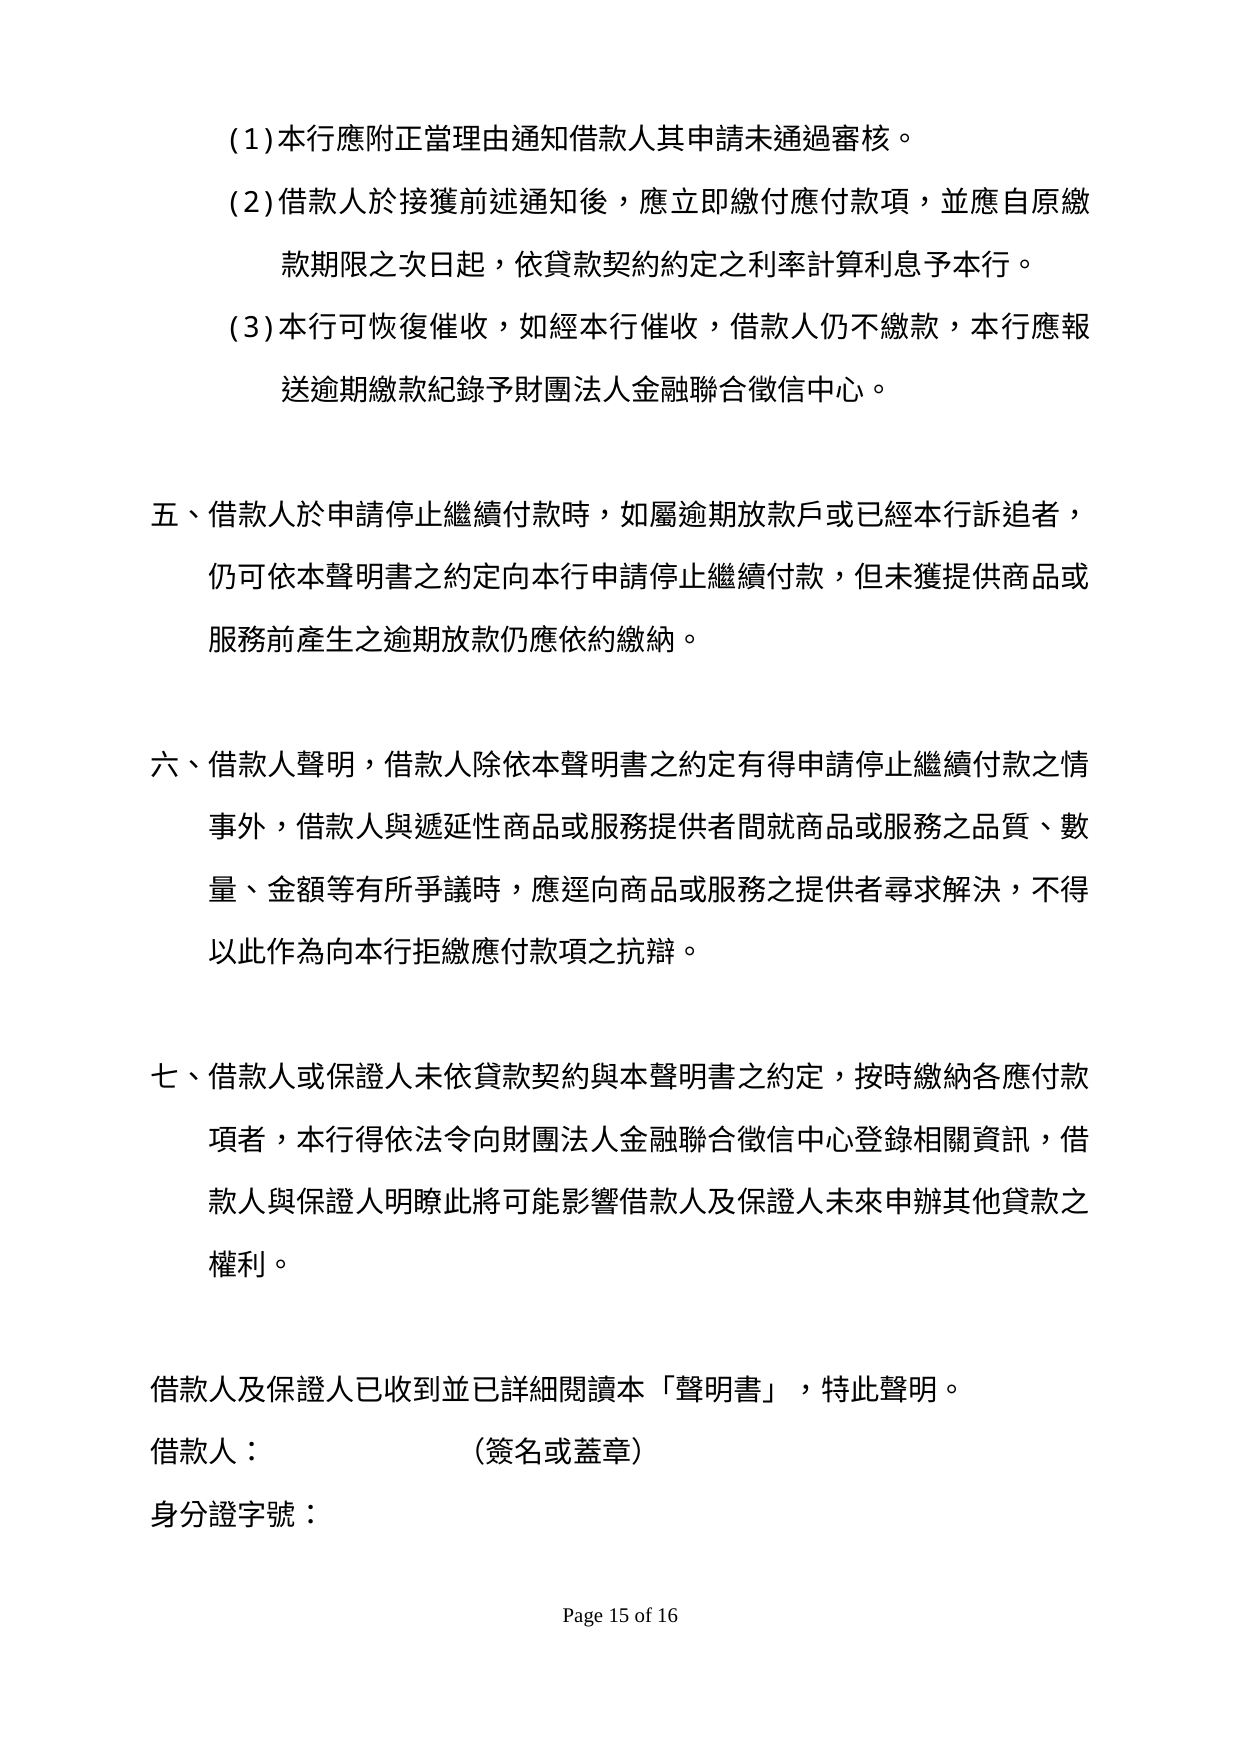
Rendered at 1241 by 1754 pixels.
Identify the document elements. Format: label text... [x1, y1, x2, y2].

text (1)本行應附正當理由通知借款人其申請未通過審核。 [225, 96, 1090, 158]
text (2)借款人於接獲前述通知後，應立即繳付應付款項，並應自原繳款期限之次日起，依貸款契約約定之利率計算利息予本行。 [225, 158, 1090, 283]
text (3)本行可恢復催收，如經本行催收，借款人仍不繳款，本行應報送逾期繳款紀錄予財團法人金融聯合徵信中心。 [225, 283, 1090, 408]
text 借款人： （簽名或蓋章） [150, 1408, 1090, 1471]
text 身分證字號： [150, 1471, 1090, 1533]
text 七、借款人或保證人未依貸款契約與本聲明書之約定，按時繳納各應付款項者，本行得依法令向財團法人金融聯合徵信中心登錄相關資訊，借款人與保證人明瞭此將可能影響借款人及保證人未來申辦其他貸款之權利。 [150, 1033, 1090, 1283]
text 六、借款人聲明，借款人除依本聲明書之約定有得申請停止繼續付款之情事外，借款人與遞延性商品或服務提供者間就商品或服務之品質、數量、金額等有所爭議時，應逕向商品或服務之提供者尋求解決，不得以此作為向本行拒繳應付款項之抗辯。 [150, 721, 1090, 971]
text 借款人及保證人已收到並已詳細閱讀本「聲明書」，特此聲明。 [150, 1346, 1090, 1408]
text 五、借款人於申請停止繼續付款時，如屬逾期放款戶或已經本行訴追者，仍可依本聲明書之約定向本行申請停止繼續付款，但未獲提供商品或服務前產生之逾期放款仍應依約繳納。 [150, 471, 1090, 658]
